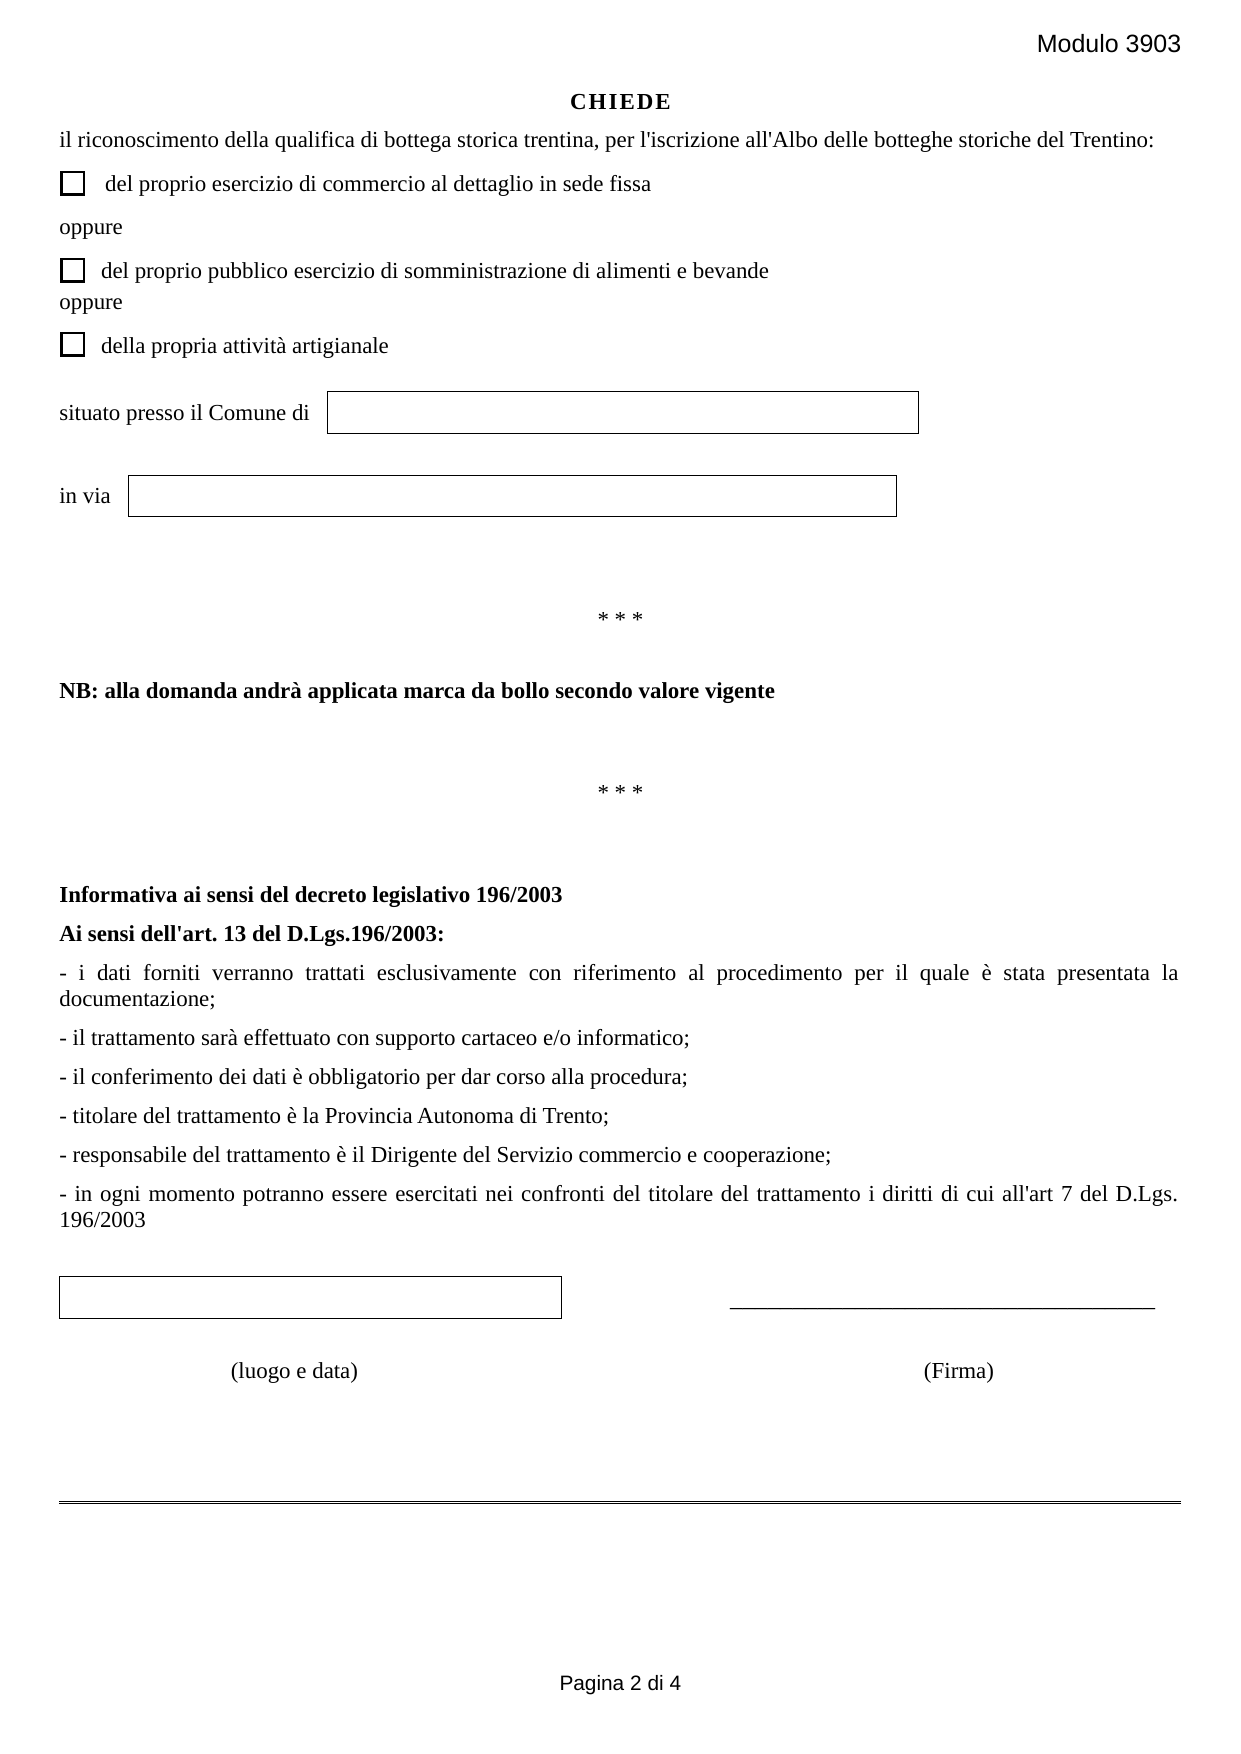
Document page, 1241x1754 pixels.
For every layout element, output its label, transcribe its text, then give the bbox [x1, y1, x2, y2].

text - responsabile del trattamento è il Dirigente del Servizio commercio e cooperazione; [59, 1141, 1181, 1167]
text - i dati forniti verranno trattati esclusivamente con riferimento al procedimento per il quale è stata presentata la documentazione; [59, 959, 1181, 1012]
text CHIEDE [59, 88, 1181, 114]
text il riconoscimento della qualifica di bottega storica trentina, per l'iscrizione all'Albo delle botteghe storiche del Trentino: [59, 127, 1181, 153]
text Informativa ai sensi del decreto legislativo 196/2003 [59, 881, 1181, 908]
text * * * [59, 779, 1181, 805]
text - in ogni momento potranno essere esercitati nei confronti del titolare del trattamento i diritti di cui all'art 7 del D.Lgs. 196/2003 [59, 1179, 1181, 1232]
text (luogo e data) (Firma) [59, 1357, 1181, 1383]
text della propria attività artigianale [82, 327, 1181, 362]
text * * * [59, 606, 1181, 633]
text [897, 475, 1181, 516]
text situato presso il Comune di [59, 391, 327, 433]
text del proprio esercizio di commercio al dettaglio in sede fissa [82, 165, 1181, 201]
text [919, 391, 1181, 433]
text - il trattamento sarà effettuato con supporto cartaceo e/o informatico; [59, 1024, 1181, 1051]
text NB: alla domanda andrà applicata marca da bollo secondo valore vigente [59, 677, 1181, 703]
text del proprio pubblico esercizio di somministrazione di alimenti e bevande [82, 252, 1181, 288]
text in via [59, 475, 128, 516]
text __________________________________ [562, 1276, 1181, 1318]
text oppure [59, 213, 1181, 240]
text - titolare del trattamento è la Provincia Autonoma di Trento; [59, 1102, 1181, 1128]
text oppure [59, 288, 1181, 314]
text - il conferimento dei dati è obbligatorio per dar corso alla procedura; [59, 1063, 1181, 1089]
text Ai sensi dell'art. 13 del D.Lgs.196/2003: [59, 920, 1181, 946]
